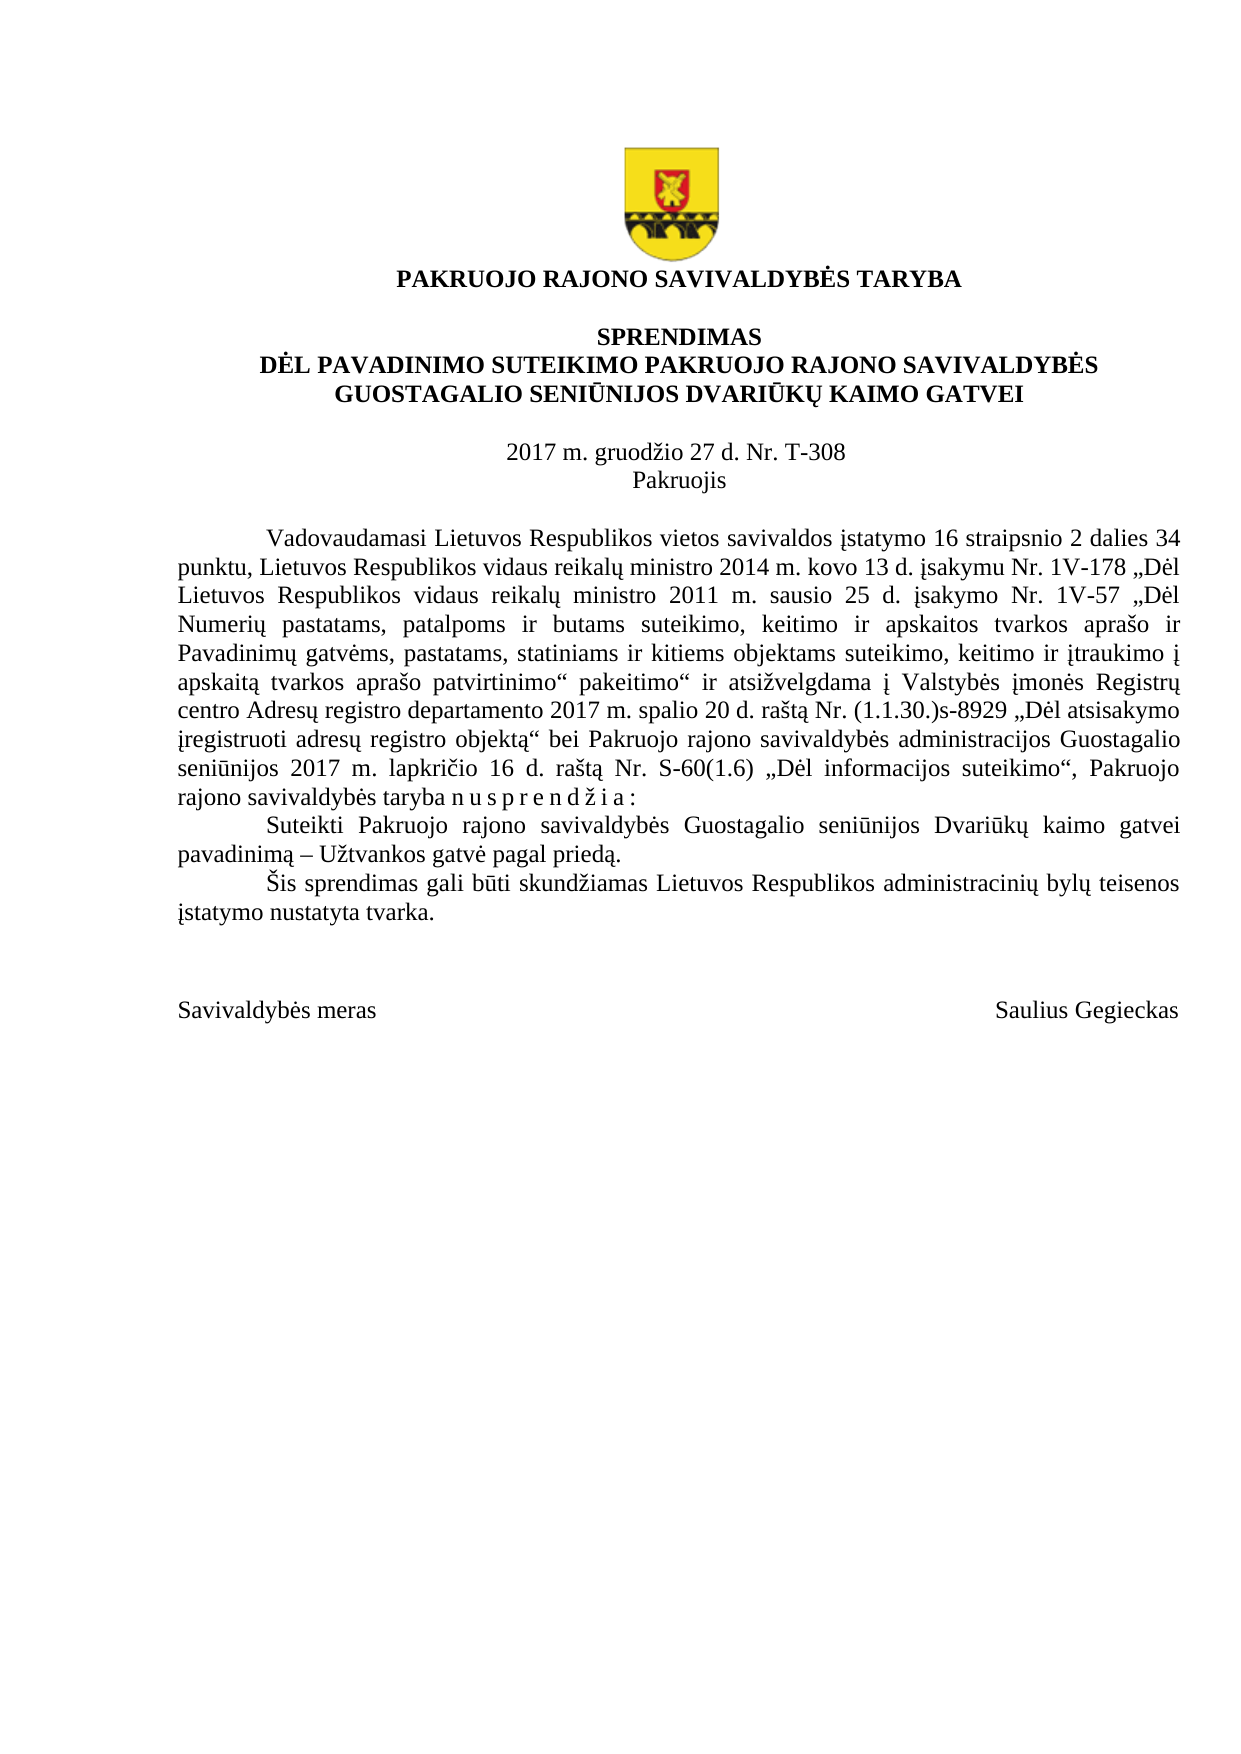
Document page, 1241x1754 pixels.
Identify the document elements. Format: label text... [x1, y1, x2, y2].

table_header [856, 1139, 1003, 1606]
table_header [1004, 1139, 1181, 1606]
table_header [507, 1139, 664, 1606]
table_header [177, 1139, 338, 1606]
text DĖL PAVADINIMO SUTEIKIMO PAKRUOJO RAJONO SAVIVALDYBĖS GUOSTAGALIO SENIŪNIJOS DVARIŪKŲ KAIMO GATVEI [177, 350, 1181, 408]
text SPRENDIMAS [177, 322, 1181, 350]
table_header [664, 1139, 856, 1606]
text PAKRUOJO RAJONO SAVIVALDYBĖS TARYBA [177, 264, 1181, 293]
table_header [339, 1139, 507, 1606]
text Suteikti Pakruojo rajono savivaldybės Guostagalio seniūnijos Dvariūkų kaimo gatvei pavadinimą – Užtvankos gatvė pagal priedą. [177, 810, 1181, 868]
text 2017 m. gruodžio 27 d. Nr. T-308 [177, 437, 1181, 465]
text Vadovaudamasi Lietuvos Respublikos vietos savivaldos įstatymo 16 straipsnio 2 dalies 34 punktu, Lietuvos Respublikos vidaus reikalų ministro 2014 m. kovo 13 d. įsakymu Nr. 1V-178 „Dėl Lietuvos Respublikos vidaus reikalų ministro 2011 m. sausio 25 d. įsakymo Nr. 1V-57 „Dėl Numerių pastatams, patalpoms ir butams suteikimo, keitimo ir apskaitos tvarkos aprašo ir Pavadinimų gatvėms, pastatams, statiniams ir kitiems objektams suteikimo, keitimo ir įtraukimo į apskaitą tvarkos aprašo patvirtinimo“ pakeitimo“ ir atsižvelgdama į Valstybės įmonės Registrų centro Adresų registro departamento 2017 m. spalio 20 d. raštą Nr. (1.1.30.)s-8929 „Dėl atsisakymo įregistruoti adresų registro objektą“ bei Pakruojo rajono savivaldybės administracijos Guostagalio seniūnijos 2017 m. lapkričio 16 d. raštą Nr. S-60(1.6) „Dėl informacijos suteikimo“, Pakruojo rajono savivaldybės taryba nusprendžia: [177, 523, 1181, 810]
text Savivaldybės meras Saulius Gegieckas [177, 995, 1181, 1052]
text Pakruojis [177, 465, 1181, 494]
text Šis sprendimas gali būti skundžiamas Lietuvos Respublikos administracinių bylų teisenos įstatymo nustatyta tvarka. [177, 868, 1181, 925]
